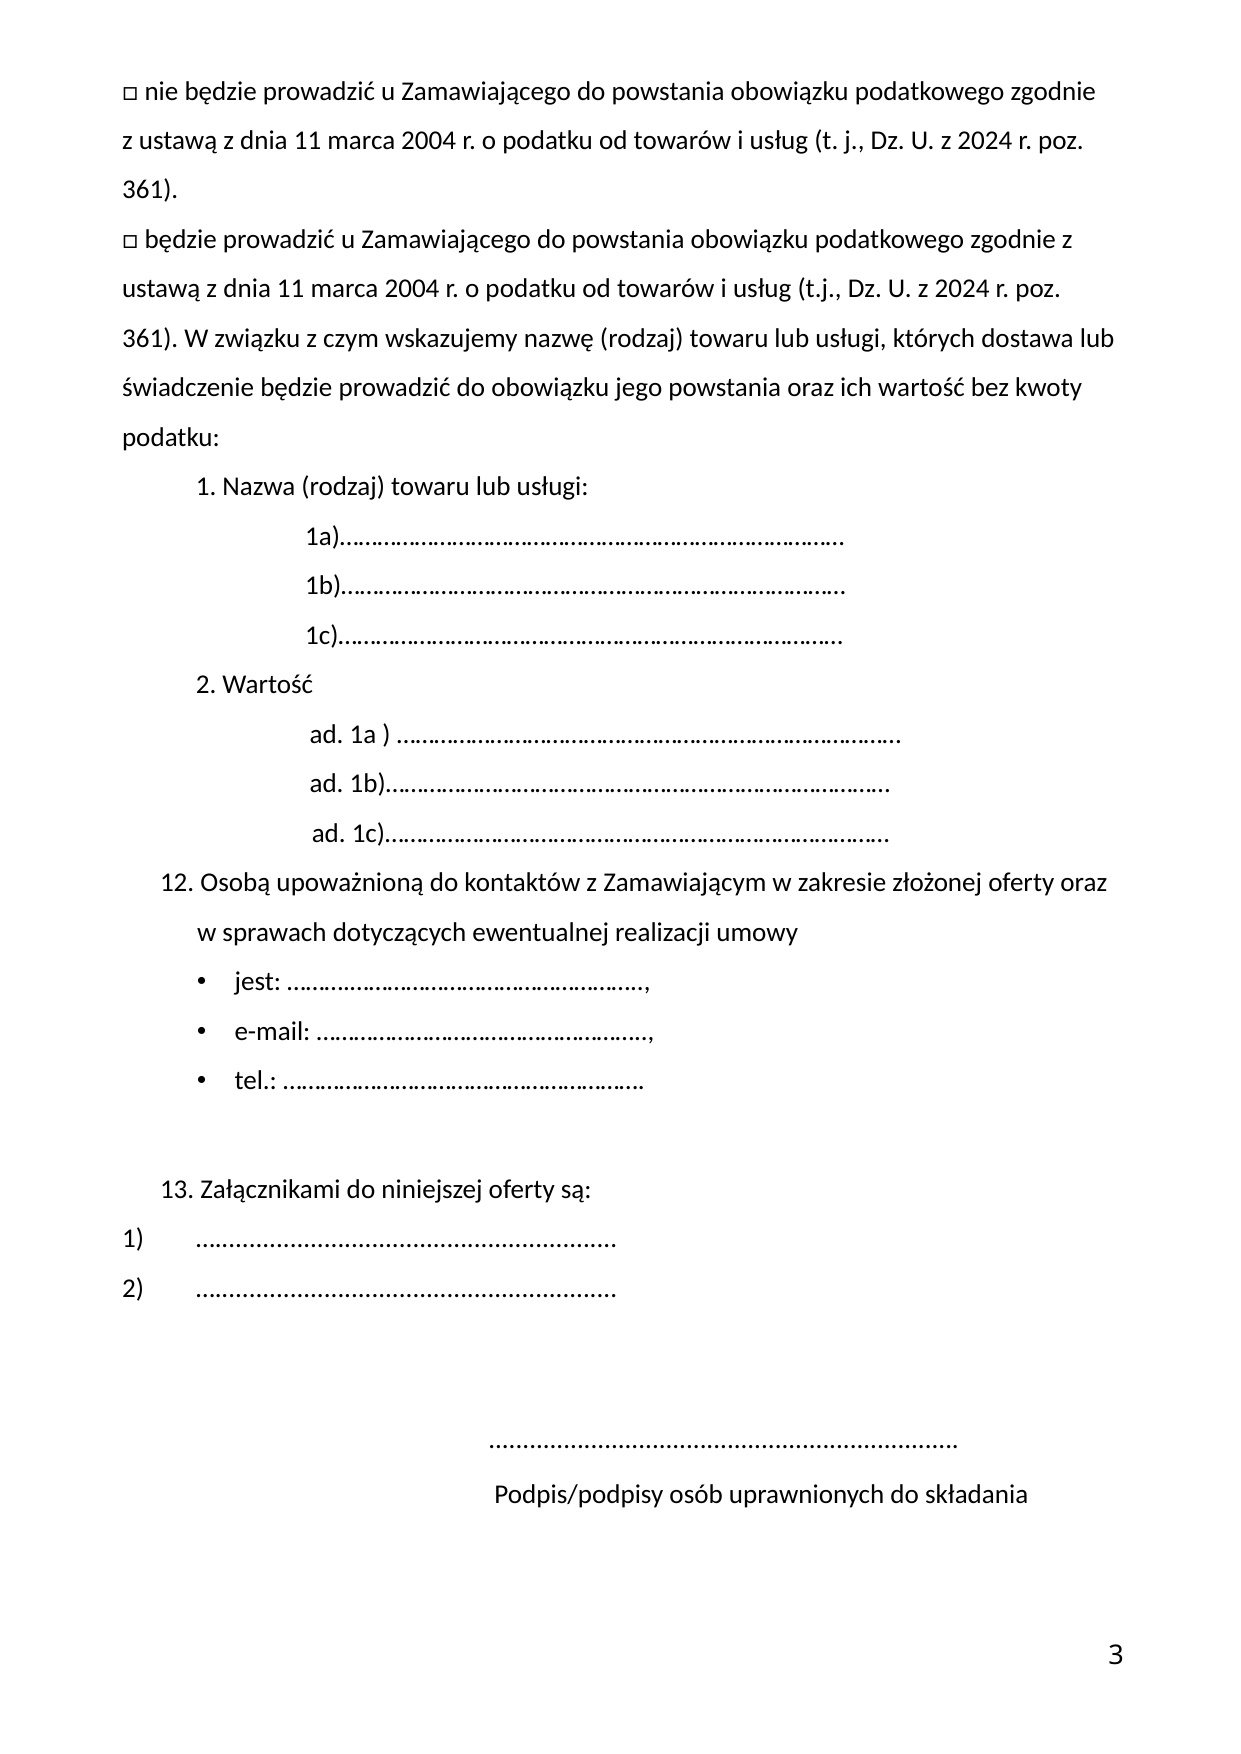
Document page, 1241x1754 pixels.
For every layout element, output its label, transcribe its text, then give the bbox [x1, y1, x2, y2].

list ad. 1a ) ……………………………………………………………………… [309, 717, 1123, 750]
text ..................................................................... [122, 1422, 1123, 1455]
text ad. 1c)……………………………………………………………………… [122, 816, 1123, 849]
list 2. Wartość [196, 667, 1123, 701]
list 1b)……………………………………………………………………… [305, 568, 1123, 602]
text □ będzie prowadzić u Zamawiającego do powstania obowiązku podatkowego zgodnie z ustawą z dnia 11 marca 2004 r. o podatku od towarów i usług (t.j., Dz. U. z 2024 r. poz. 361). W związku z czym wskazujemy nazwę (rodzaj) towaru lub usługi, których dostawa lub świadczenie będzie prowadzić do obowiązku jego powstania oraz ich wartość bez kwoty podatku: [122, 222, 1123, 453]
list ad. 1b)……………………………………………………………………… [309, 766, 1123, 799]
list 1a)……………………………………………………………………… [305, 519, 1123, 552]
text □ nie będzie prowadzić u Zamawiającego do powstania obowiązku podatkowego zgodnie z ustawą z dnia 11 marca 2004 r. o podatku od towarów i usług (t. j., Dz. U. z 2024 r. poz. 361). [122, 74, 1123, 206]
text Podpis/podpisy osób uprawnionych do składania [122, 1477, 1123, 1511]
list tel.: …………………………………………………. [197, 1063, 1123, 1096]
text 2) …........................................................... [122, 1271, 1123, 1304]
text 1) …........................................................... [122, 1221, 1123, 1254]
list 1. Nazwa (rodzaj) towaru lub usługi: [196, 469, 1123, 503]
list Załącznikami do niniejszej oferty są: [160, 1172, 1123, 1205]
list jest: ……….……………………………………….., [197, 964, 1123, 997]
list Osobą upoważnioną do kontaktów z Zamawiającym w zakresie złożonej oferty oraz w sprawach dotyczących ewentualnej realizacji umowy [160, 865, 1123, 948]
list 1c)……………………………………………………………………… [305, 618, 1123, 651]
list e-mail: …………………………………………….., [197, 1014, 1123, 1047]
